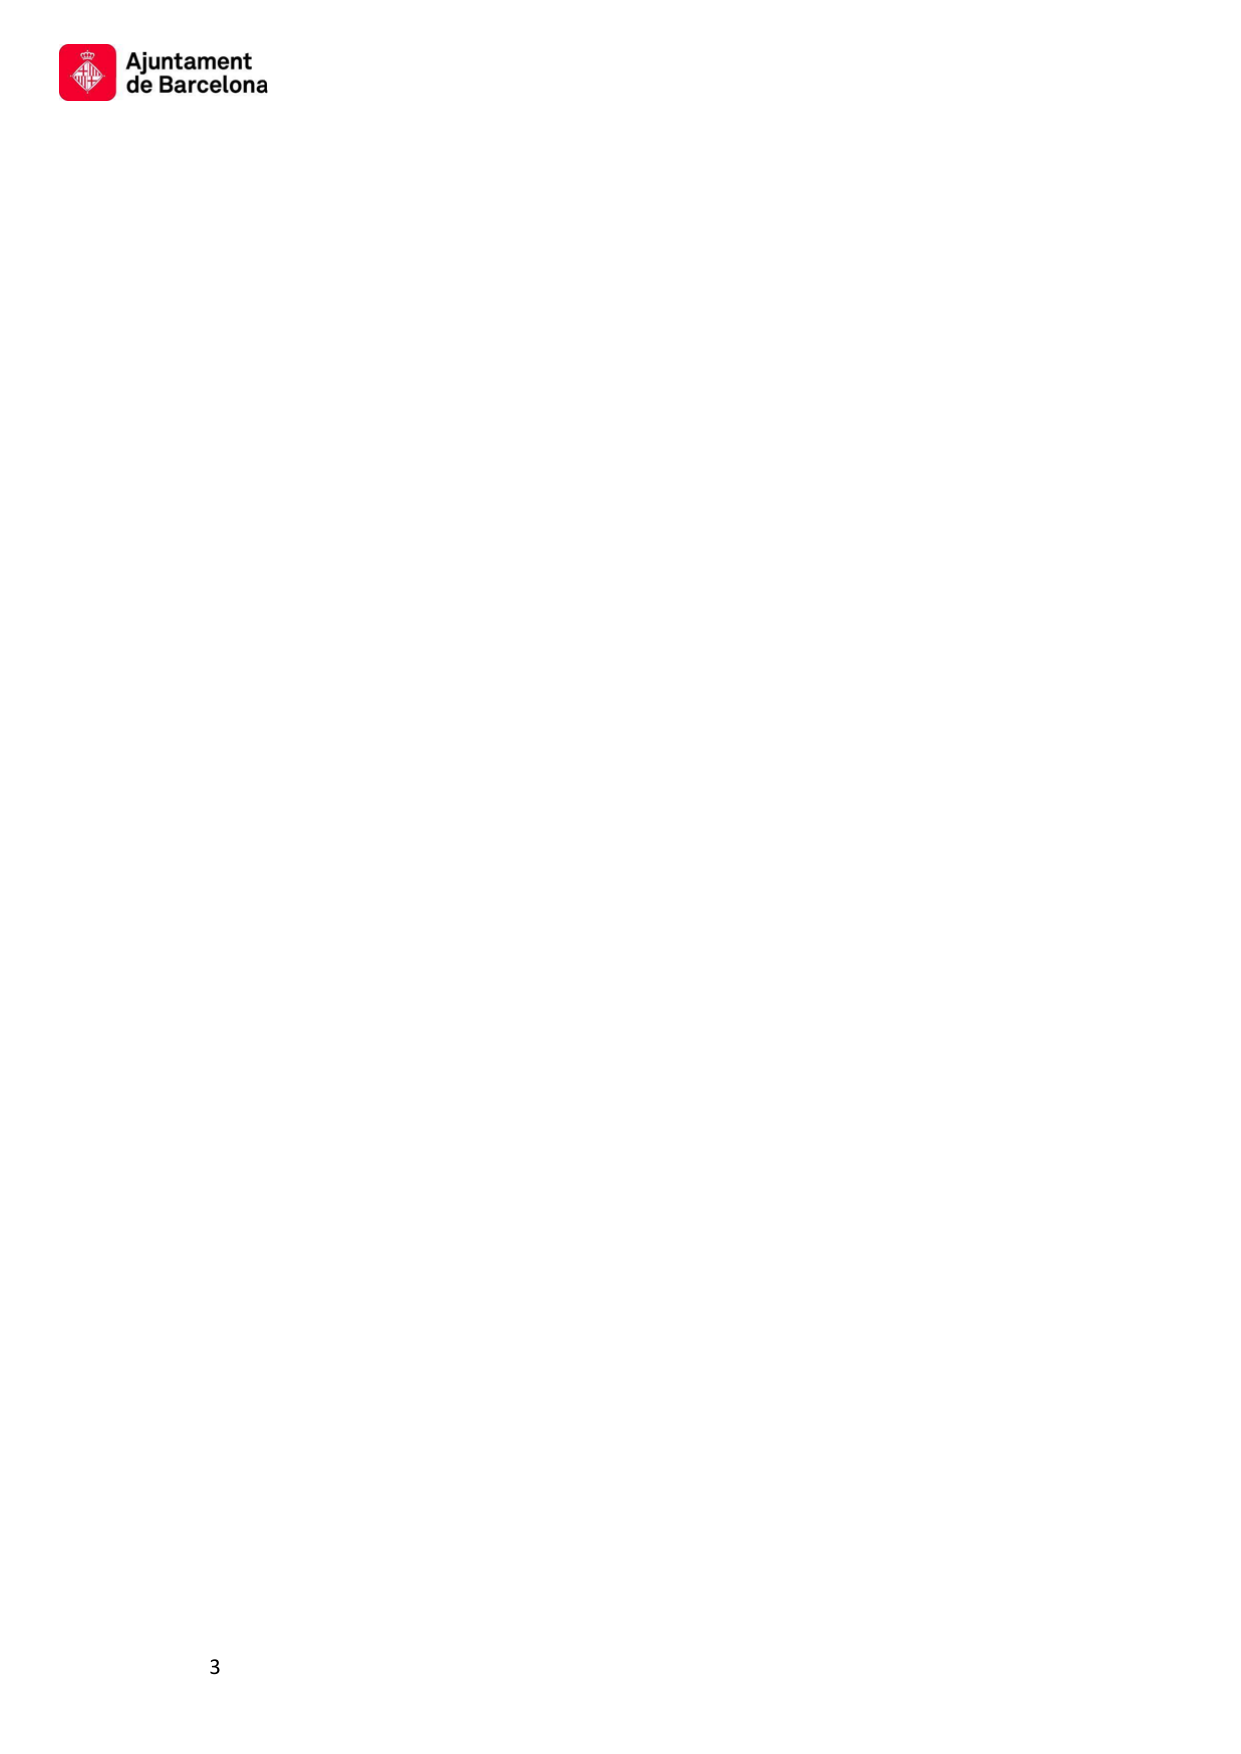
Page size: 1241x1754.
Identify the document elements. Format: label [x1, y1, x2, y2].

picture [59, 44, 268, 101]
